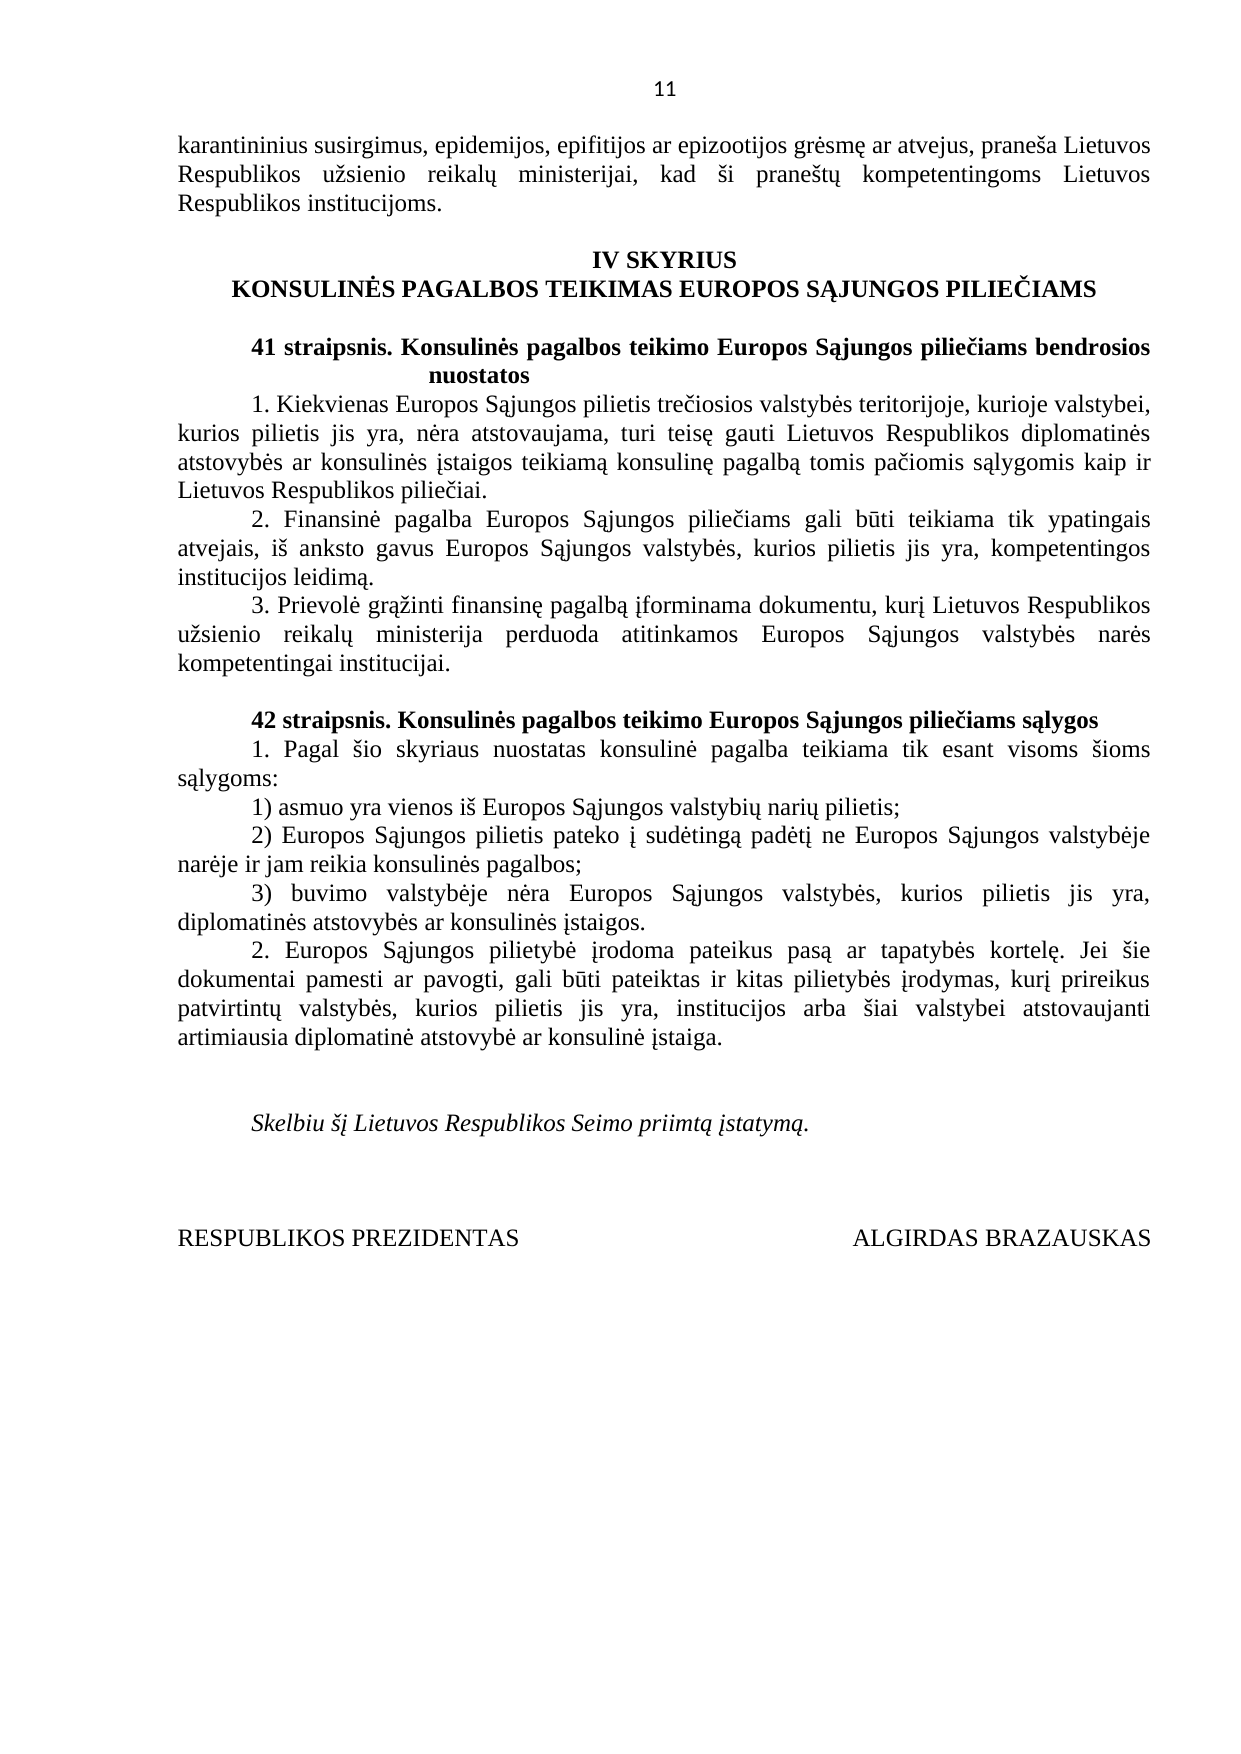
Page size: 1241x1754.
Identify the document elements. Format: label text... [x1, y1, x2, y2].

text 2. Europos Sąjungos pilietybė įrodoma pateikus pasą ar tapatybės kortelę. Jei šie dokumentai pamesti ar pavogti, gali būti pateiktas ir kitas pilietybės įrodymas, kurį prireikus patvirtintų valstybės, kurios pilietis jis yra, institucijos arba šiai valstybei atstovaujanti artimiausia diplomatinė atstovybė ar konsulinė įstaiga. [177, 936, 1152, 1051]
text RESPUBLIKOS PREZIDENTAS ALGIRDAS BRAZAUSKAS [177, 1223, 1152, 1252]
text 1) asmuo yra vienos iš Europos Sąjungos valstybių narių pilietis; [177, 792, 1152, 821]
text 41 straipsnis. Konsulinės pagalbos teikimo Europos Sąjungos piliečiams bendrosios nuostatos [251, 332, 1152, 389]
text 1. Pagal šio skyriaus nuostatas konsulinė pagalba teikiama tik esant visoms šioms sąlygoms: [177, 734, 1152, 792]
text karantininius susirgimus, epidemijos, epifitijos ar epizootijos grėsmę ar atvejus, praneša Lietuvos Respublikos užsienio reikalų ministerijai, kad ši praneštų kompetentingoms Lietuvos Respublikos institucijoms. [177, 131, 1152, 217]
text 3) buvimo valstybėje nėra Europos Sąjungos valstybės, kurios pilietis jis yra, diplomatinės atstovybės ar konsulinės įstaigos. [177, 878, 1152, 936]
text IV SKYRIUS [177, 246, 1152, 274]
text 2. Finansinė pagalba Europos Sąjungos piliečiams gali būti teikiama tik ypatingais atvejais, iš anksto gavus Europos Sąjungos valstybės, kurios pilietis jis yra, kompetentingos institucijos leidimą. [177, 504, 1152, 591]
text Skelbiu šį Lietuvos Respublikos Seimo priimtą įstatymą. [177, 1108, 1152, 1137]
text 42 straipsnis. Konsulinės pagalbos teikimo Europos Sąjungos piliečiams sąlygos [177, 706, 1152, 734]
text KONSULINĖS PAGALBOS TEIKIMAS EUROPOS SĄJUNGOS PILIEČIAMS [177, 274, 1152, 303]
text 1. Kiekvienas Europos Sąjungos pilietis trečiosios valstybės teritorijoje, kurioje valstybei, kurios pilietis jis yra, nėra atstovaujama, turi teisę gauti Lietuvos Respublikos diplomatinės atstovybės ar konsulinės įstaigos teikiamą konsulinę pagalbą tomis pačiomis sąlygomis kaip ir Lietuvos Respublikos piliečiai. [177, 389, 1152, 504]
text 3. Prievolė grąžinti finansinę pagalbą įforminama dokumentu, kurį Lietuvos Respublikos užsienio reikalų ministerija perduoda atitinkamos Europos Sąjungos valstybės narės kompetentingai institucijai. [177, 591, 1152, 677]
text 2) Europos Sąjungos pilietis pateko į sudėtingą padėtį ne Europos Sąjungos valstybėje narėje ir jam reikia konsulinės pagalbos; [177, 821, 1152, 878]
